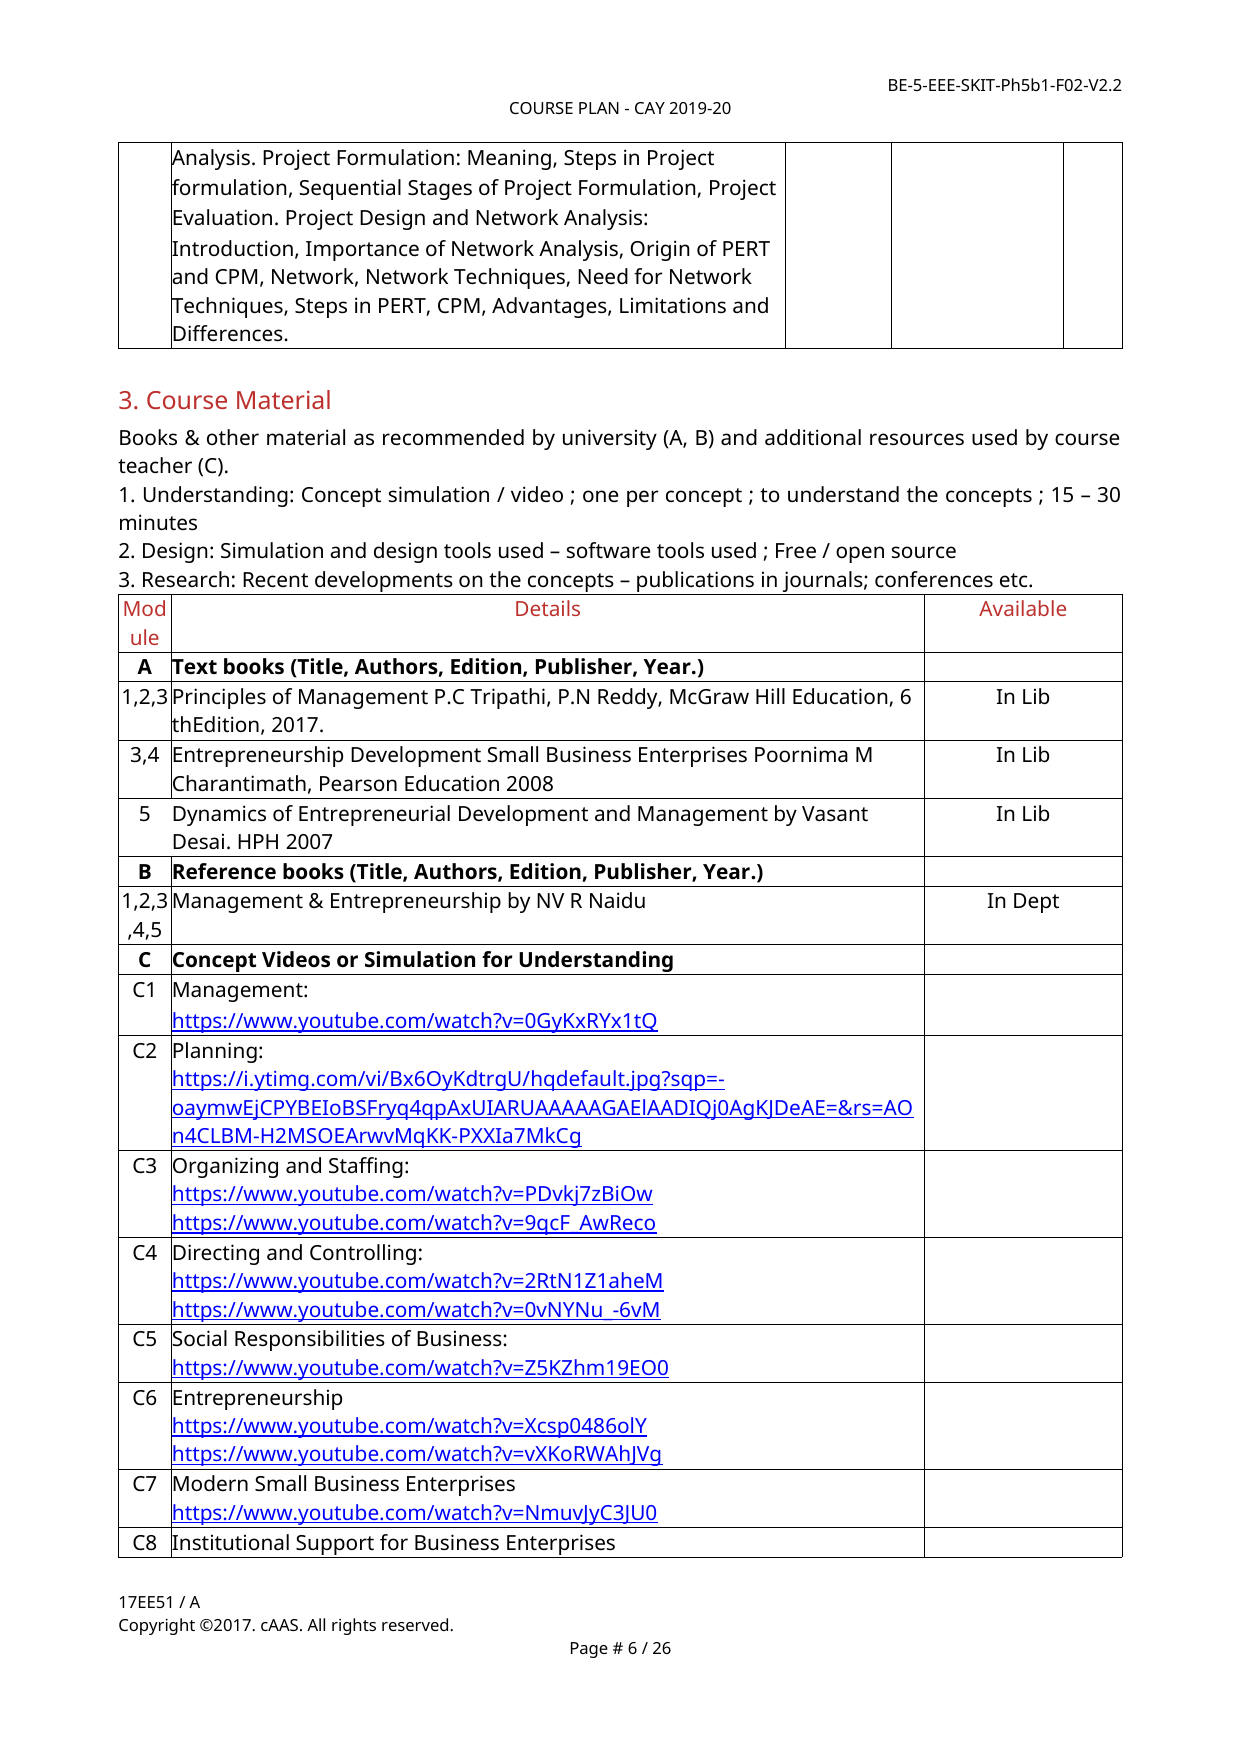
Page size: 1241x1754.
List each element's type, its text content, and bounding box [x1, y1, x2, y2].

table_header Module [119, 595, 171, 652]
table_cell C8 [119, 1528, 171, 1557]
table_cell In Dept [925, 887, 1122, 944]
table_cell Analysis. Project Formulation: Meaning, Steps in Project formulation, Sequential Stages of Project Formulation, Project Evaluation. Project Design and Network Analysis: Introduction, Importance of Network Analysis, Origin of PERT and CPM, Network, Network Techniques, Need for Network Techniques, Steps in PERT, CPM, Advantages, Limitations and Differences. [172, 143, 785, 348]
table_cell C4 [119, 1238, 171, 1324]
table_cell [892, 143, 1063, 348]
table_cell Text books (Title, Authors, Edition, Publisher, Year.) [172, 653, 924, 681]
table_cell Social Responsibilities of Business: https://www.youtube.com/watch?v=Z5KZhm19EO0 [172, 1325, 924, 1382]
table_cell Institutional Support for Business Enterprises [172, 1528, 924, 1557]
table_cell Principles of Management P.C Tripathi, P.N Reddy, McGraw Hill Education, 6 thEdition, 2017. [172, 682, 924, 740]
table_cell C7 [119, 1470, 171, 1527]
table_cell In Lib [925, 799, 1122, 856]
text 2. Design: Simulation and design tools used – software tools used ; Free / open source [118, 537, 1122, 565]
table_cell [925, 857, 1122, 886]
text 3. Research: Recent developments on the concepts – publications in journals; conferences etc. [118, 565, 1122, 593]
table_cell 3,4 [119, 741, 171, 798]
table_cell Planning: https://i.ytimg.com/vi/Bx6OyKdtrgU/hqdefault.jpg?sqp=-oaymwEjCPYBEIoBSFryq4qpAxUIARUAAAAAGAElAADIQj0AgKJDeAE=&rs=AOn4CLBM-H2MSOEArwvMqKK-PXXIa7MkCg [172, 1036, 924, 1150]
table_cell Organizing and Staffing: https://www.youtube.com/watch?v=PDvkj7zBiOw https://www.youtube.com/watch?v=9qcF_AwReco [172, 1151, 924, 1237]
table_cell In Lib [925, 682, 1122, 740]
table_cell [925, 1036, 1122, 1150]
table_cell C2 [119, 1036, 171, 1150]
table_cell [925, 1383, 1122, 1469]
table_cell Reference books (Title, Authors, Edition, Publisher, Year.) [172, 857, 924, 886]
table_cell 5 [119, 799, 171, 856]
table_cell Modern Small Business Enterprises https://www.youtube.com/watch?v=NmuvJyC3JU0 [172, 1470, 924, 1527]
table_cell B [119, 857, 171, 886]
table_cell [925, 653, 1122, 681]
table_cell Concept Videos or Simulation for Understanding [172, 945, 924, 974]
table_cell [119, 143, 171, 348]
table_cell C [119, 945, 171, 974]
table_cell [925, 1151, 1122, 1237]
table_cell Dynamics of Entrepreneurial Development and Management by Vasant Desai. HPH 2007 [171, 799, 924, 856]
table_header Available [925, 595, 1122, 652]
subtitle 3. Course Material [118, 383, 1122, 417]
table_cell Entrepreneurship Development Small Business Enterprises Poornima M Charantimath, Pearson Education 2008 [172, 741, 924, 798]
table_cell C5 [119, 1325, 171, 1382]
table_cell [925, 1470, 1122, 1527]
text 1. Understanding: Concept simulation / video ; one per concept ; to understand the concepts ; 15 – 30 minutes [118, 480, 1122, 537]
table_header Details [172, 595, 924, 652]
table_cell C3 [119, 1151, 171, 1237]
table_cell C6 [119, 1383, 171, 1469]
table_cell [925, 1528, 1122, 1557]
table_cell Directing and Controlling: https://www.youtube.com/watch?v=2RtN1Z1aheM https://www.youtube.com/watch?v=0vNYNu_-6vM [172, 1238, 924, 1324]
table_cell [1064, 143, 1122, 348]
table_cell [786, 143, 891, 348]
table_cell C1 [119, 975, 171, 1035]
table_cell [925, 1325, 1122, 1382]
table_cell In Lib [925, 741, 1122, 798]
table_cell 1,2,3 [119, 682, 171, 740]
table_cell [925, 1238, 1122, 1324]
table_cell [925, 945, 1122, 974]
table_cell Management & Entrepreneurship by NV R Naidu [172, 887, 924, 944]
table_cell A [119, 653, 171, 681]
table_cell Entrepreneurship https://www.youtube.com/watch?v=Xcsp0486olY https://www.youtube.com/watch?v=vXKoRWAhJVg [172, 1383, 924, 1469]
table_cell [925, 975, 1122, 1035]
text Books & other material as recommended by university (A, B) and additional resources used by course teacher (C). [118, 423, 1122, 480]
table_cell Management: https://www.youtube.com/watch?v=0GyKxRYx1tQ [172, 975, 924, 1035]
table_cell 1,2,3,4,5 [119, 887, 171, 944]
